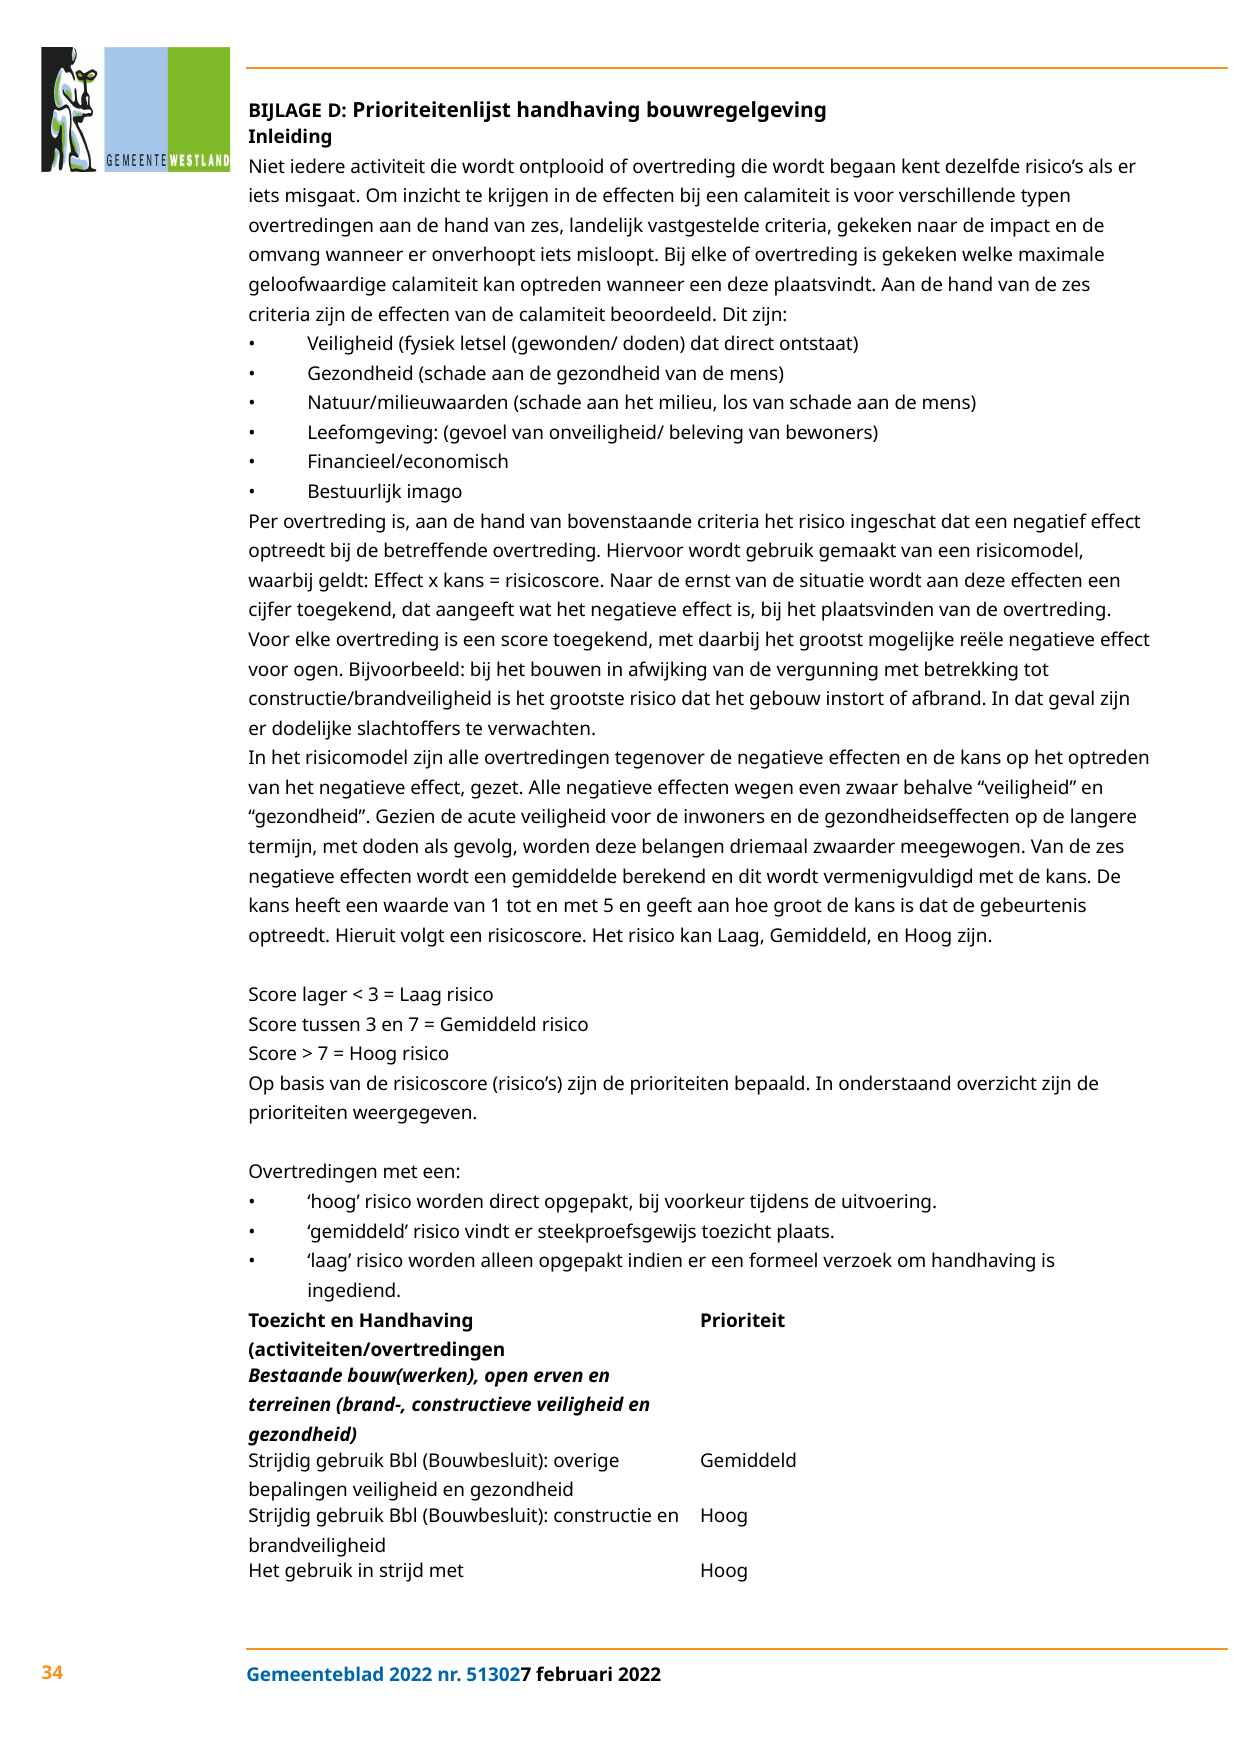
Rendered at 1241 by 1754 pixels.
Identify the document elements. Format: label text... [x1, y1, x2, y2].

list Leefomgeving: (gevoel van onveiligheid/ beleving van bewoners) [248, 419, 1152, 445]
table_cell [700, 1362, 1152, 1447]
table_cell Hoog [700, 1558, 1152, 1583]
table_cell Bestaande bouw(werken), open erven en terreinen (brand-, constructieve veiligheid en gezondheid) [248, 1362, 700, 1447]
table_cell Strijdig gebruik Bbl (Bouwbesluit): overige bepalingen veiligheid en gezondheid [248, 1447, 700, 1502]
table_header Prioriteit [700, 1307, 1152, 1362]
text Niet iedere activiteit die wordt ontplooid of overtreding die wordt begaan kent dezelfde risico’s als er iets misgaat. Om inzicht te krijgen in de effecten bij een calamiteit is voor verschillende typen overtredingen aan de hand van zes, landelijk vastgestelde criteria, gekeken naar de impact en de omvang wanneer er onverhoopt iets misloopt. Bij elke of overtreding is gekeken welke maximale geloofwaardige calamiteit kan optreden wanneer een deze plaatsvindt. Aan de hand van de zes criteria zijn de effecten van de calamiteit beoordeeld. Dit zijn: [248, 153, 1152, 327]
list Gezondheid (schade aan de gezondheid van de mens) [248, 360, 1152, 386]
list Veiligheid (fysiek letsel (gewonden/ doden) dat direct ontstaat) [248, 330, 1152, 356]
list Financieel/economisch [248, 449, 1152, 474]
text Op basis van de risicoscore (risico’s) zijn de prioriteiten bepaald. In onderstaand overzicht zijn de prioriteiten weergegeven. [248, 1070, 1152, 1125]
table_cell Gemiddeld [700, 1447, 1152, 1502]
text Score lager < 3 = Laag risico [248, 981, 1152, 1007]
table_cell Strijdig gebruik Bbl (Bouwbesluit): constructie en brandveiligheid [248, 1502, 700, 1558]
table_cell Het gebruik in strijd met [248, 1558, 700, 1583]
text In het risicomodel zijn alle overtredingen tegenover de negatieve effecten en de kans op het optreden van het negatieve effect, gezet. Alle negatieve effecten wegen even zwaar behalve “veiligheid” en “gezondheid”. Gezien de acute veiligheid voor de inwoners en de gezondheidseffecten op de langere termijn, met doden als gevolg, worden deze belangen driemaal zwaarder meegewogen. Van de zes negatieve effecten wordt een gemiddelde berekend en dit wordt vermenigvuldigd met de kans. De kans heeft een waarde van 1 tot en met 5 en geeft aan hoe groot de kans is dat de gebeurtenis optreedt. Hieruit volgt een risicoscore. Het risico kan Laag, Gemiddeld, en Hoog zijn. [248, 744, 1152, 948]
picture [41, 47, 231, 172]
list ‘laag’ risico worden alleen opgepakt indien er een formeel verzoek om handhaving is ingediend. [248, 1247, 1152, 1303]
list Bestuurlijk imago [248, 478, 1152, 504]
text Per overtreding is, aan de hand van bovenstaande criteria het risico ingeschat dat een negatief effect optreedt bij de betreffende overtreding. Hiervoor wordt gebruik gemaakt van een risicomodel, waarbij geldt: Effect x kans = risicoscore. Naar de ernst van de situatie wordt aan deze effecten een cijfer toegekend, dat aangeeft wat het negatieve effect is, bij het plaatsvinden van de overtreding. Voor elke overtreding is een score toegekend, met daarbij het grootst mogelijke reële negatieve effect voor ogen. Bijvoorbeeld: bij het bouwen in afwijking van de vergunning met betrekking tot constructie/brandveiligheid is het grootste risico dat het gebouw instort of afbrand. In dat geval zijn er dodelijke slachtoffers te verwachten. [248, 508, 1152, 741]
text Overtredingen met een: [248, 1159, 1152, 1184]
table_header Toezicht en Handhaving (activiteiten/overtredingen [248, 1307, 700, 1362]
text BIJLAGE D: Prioriteitenlijst handhaving bouwregelgeving [248, 95, 1152, 123]
list ‘hoog’ risico worden direct opgepakt, bij voorkeur tijdens de uitvoering. [248, 1188, 1152, 1214]
text Score tussen 3 en 7 = Gemiddeld risico [248, 1011, 1152, 1037]
table_cell Hoog [700, 1502, 1152, 1558]
text Score > 7 = Hoog risico [248, 1040, 1152, 1066]
list Natuur/milieuwaarden (schade aan het milieu, los van schade aan de mens) [248, 389, 1152, 415]
text Inleiding [248, 123, 1152, 149]
list ‘gemiddeld’ risico vindt er steekproefsgewijs toezicht plaats. [248, 1218, 1152, 1244]
